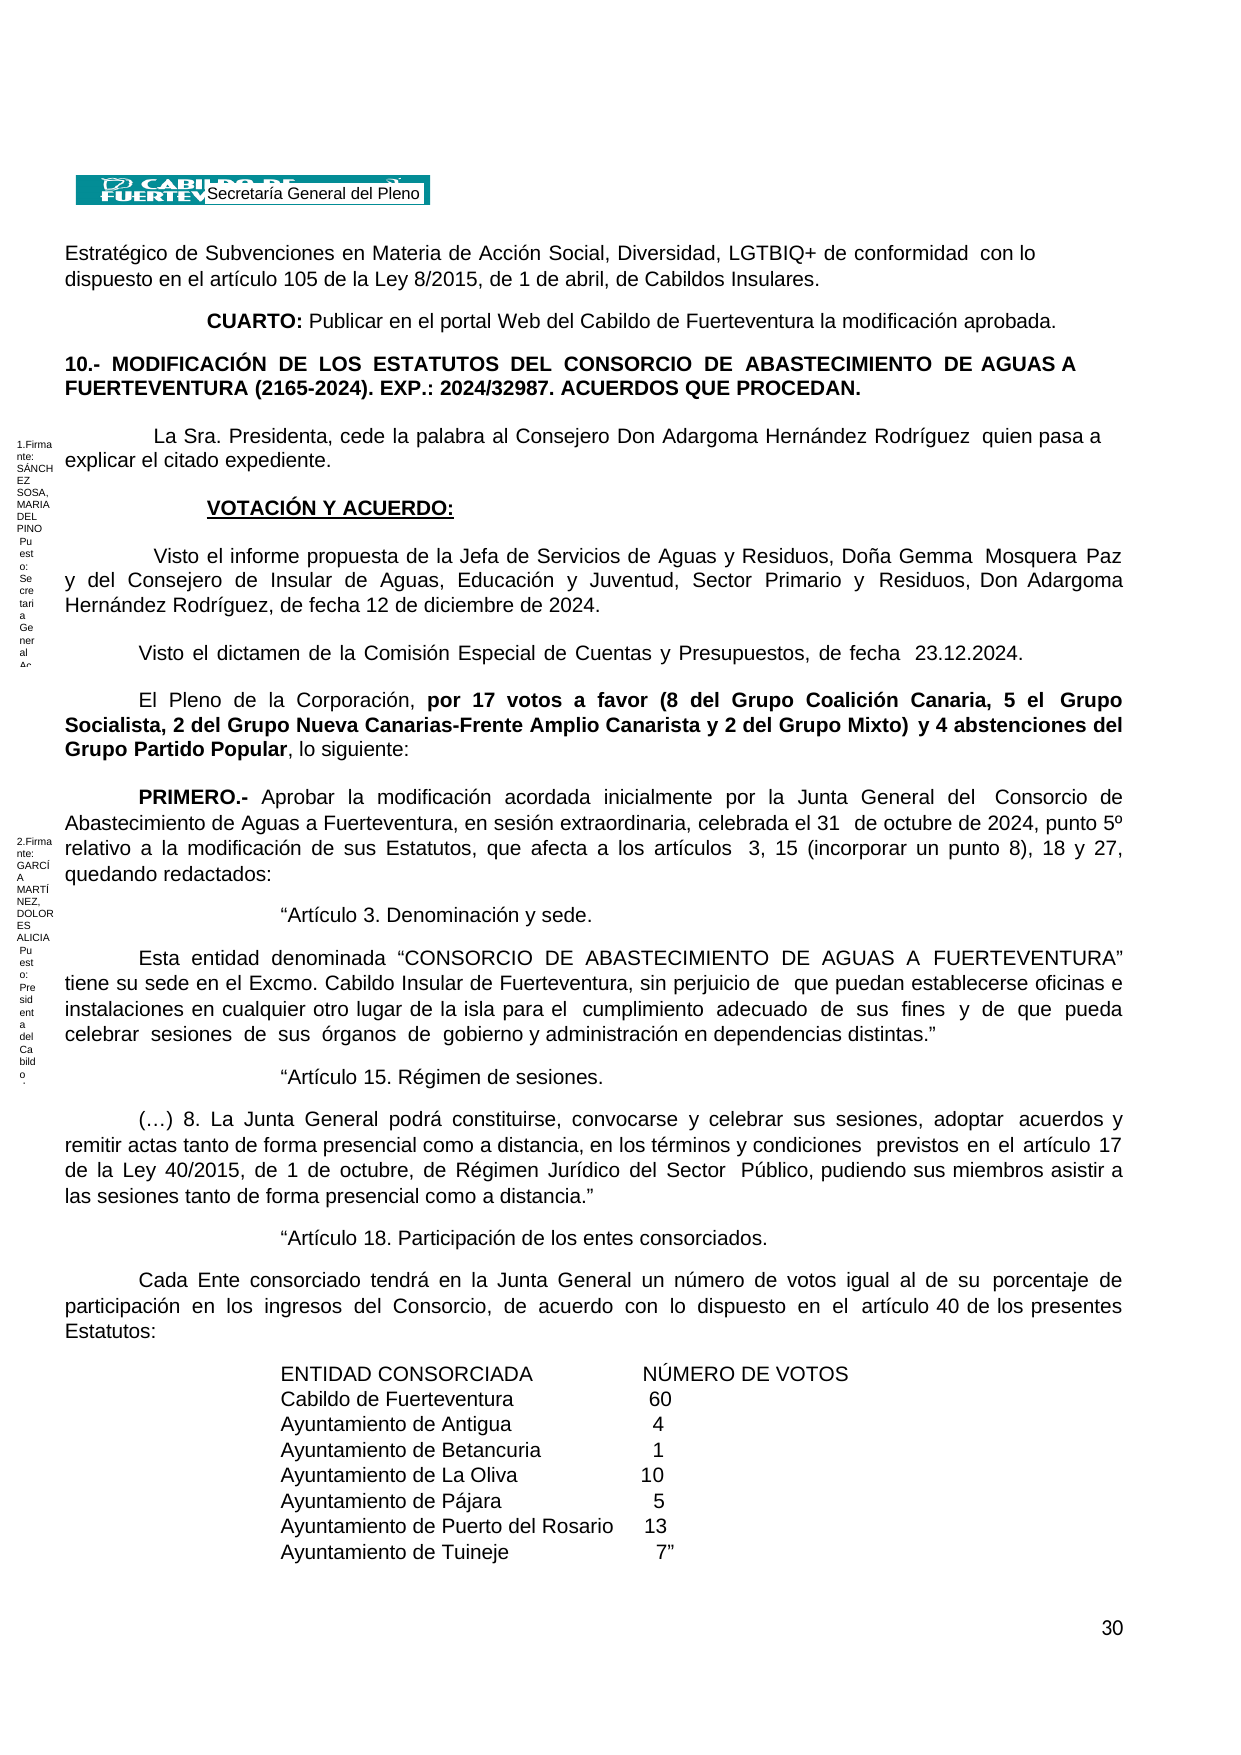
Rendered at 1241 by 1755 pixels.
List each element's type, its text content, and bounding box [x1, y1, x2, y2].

text CUARTO: Publicar en el portal Web del Cabildo de Fuerteventura la modificación aprobada. [207, 309, 1241, 333]
table_cell 7” [628, 1541, 854, 1574]
subtitle VOTACIÓN Y ACUERDO: [207, 496, 1241, 520]
text “Artículo 18. Participación de los entes consorciados. [280, 1226, 1241, 1249]
text “Artículo 3. Denominación y sede. [280, 903, 1241, 927]
text Visto el dictamen de la Comisión Especial de Cuentas y Presupuestos, de fecha 23.12.2024. [64, 640, 1123, 664]
table_cell Ayuntamiento de La Oliva [275, 1464, 628, 1489]
text 2.Firmante: GARCÍA MARTÍNEZ, DOLORES ALICIA [17, 836, 54, 944]
table_cell 13 [628, 1515, 854, 1541]
text Estratégico de Subvenciones en Materia de Acción Social, Diversidad, LGTBIQ+ de conformidad con lo dispuesto en el artículo 105 de la Ley 8/2015, de 1 de abril, de Cabildos Insulares. [64, 241, 1122, 291]
text Puesto: Presidenta del Cabildo de Fuerteventura Fecha Firma: 30/12/2024 14:14:02 [19, 944, 36, 1084]
text 1.Firmante: SÁNCHEZ SOSA,MARIA DEL PINO [17, 439, 54, 535]
text “Artículo 15. Régimen de sesiones. [280, 1064, 1241, 1088]
text Puesto: Secretaria General Acctal. del Pleno Fecha Firma: 30/12/2024 13:48:34 [19, 535, 37, 667]
table_header NÚMERO DE VOTOS [628, 1354, 854, 1387]
text PRIMERO.- Aprobar la modificación acordada inicialmente por la Junta General del Consorcio de Abastecimiento de Aguas a Fuerteventura, en sesión extraordinaria, celebrada el 31 de octubre de 2024, punto 5º relativo a la modificación de sus Estatutos, que afecta a los artículos 3, 15 (incorporar un punto 8), 18 y 27, quedando redactados: [64, 785, 1123, 885]
table_cell Ayuntamiento de Tuineje [275, 1541, 628, 1574]
table_cell 5 [628, 1489, 854, 1515]
text Cada Ente consorciado tendrá en la Junta General un número de votos igual al de su porcentaje de participación en los ingresos del Consorcio, de acuerdo con lo dispuesto en el artículo 40 de los presentes Estatutos: [64, 1268, 1123, 1343]
table_cell Ayuntamiento de Betancuria [275, 1438, 628, 1464]
text (…) 8. La Junta General podrá constituirse, convocarse y celebrar sus sesiones, adoptar acuerdos y remitir actas tanto de forma presencial como a distancia, en los términos y condiciones previstos en el artículo 17 de la Ley 40/2015, de 1 de octubre, de Régimen Jurídico del Sector Público, pudiendo sus miembros asistir a las sesiones tanto de forma presencial como a distancia.” [64, 1107, 1123, 1208]
table_cell Ayuntamiento de Antigua [275, 1413, 628, 1438]
table_cell 4 [628, 1413, 854, 1438]
text Visto el informe propuesta de la Jefa de Servicios de Aguas y Residuos, Doña Gemma Mosquera Paz y del Consejero de Insular de Aguas, Educación y Juventud, Sector Primario y Residuos, Don Adargoma Hernández Rodríguez, de fecha 12 de diciembre de 2024. [64, 544, 1123, 616]
subtitle 10.- MODIFICACIÓN DE LOS ESTATUTOS DEL CONSORCIO DE ABASTECIMIENTO DE AGUAS A FUERTEVENTURA (2165-2024). EXP.: 2024/32987. ACUERDOS QUE PROCEDAN. [64, 352, 1122, 400]
table_cell Cabildo de Fuerteventura [275, 1387, 628, 1413]
text Esta entidad denominada “CONSORCIO DE ABASTECIMIENTO DE AGUAS A FUERTEVENTURA” tiene su sede en el Excmo. Cabildo Insular de Fuerteventura, sin perjuicio de que puedan establecerse oficinas e instalaciones en cualquier otro lugar de la isla para el cumplimiento adecuado de sus fines y de que pueda celebrar sesiones de sus órganos de gobierno y administración en dependencias distintas.” [64, 946, 1123, 1046]
table_cell 1 [628, 1438, 854, 1464]
table_cell Ayuntamiento de Puerto del Rosario [275, 1515, 628, 1541]
subtitle 30 [64, 1613, 1123, 1641]
table_cell 10 [628, 1464, 854, 1489]
picture [75, 175, 431, 205]
table_header ENTIDAD CONSORCIADA [275, 1354, 628, 1387]
text La Sra. Presidenta, cede la palabra al Consejero Don Adargoma Hernández Rodríguez quien pasa a explicar el citado expediente. [64, 424, 1122, 472]
table_cell 60 [628, 1387, 854, 1413]
subtitle El Pleno de la Corporación, por 17 votos a favor (8 del Grupo Coalición Canaria, 5 el Grupo Socialista, 2 del Grupo Nueva Canarias-Frente Amplio Canarista y 2 del Grupo Mixto) y 4 abstenciones del Grupo Partido Popular, lo siguiente: [64, 688, 1123, 761]
table_cell Ayuntamiento de Pájara [275, 1489, 628, 1515]
picture [364, 1704, 984, 1725]
